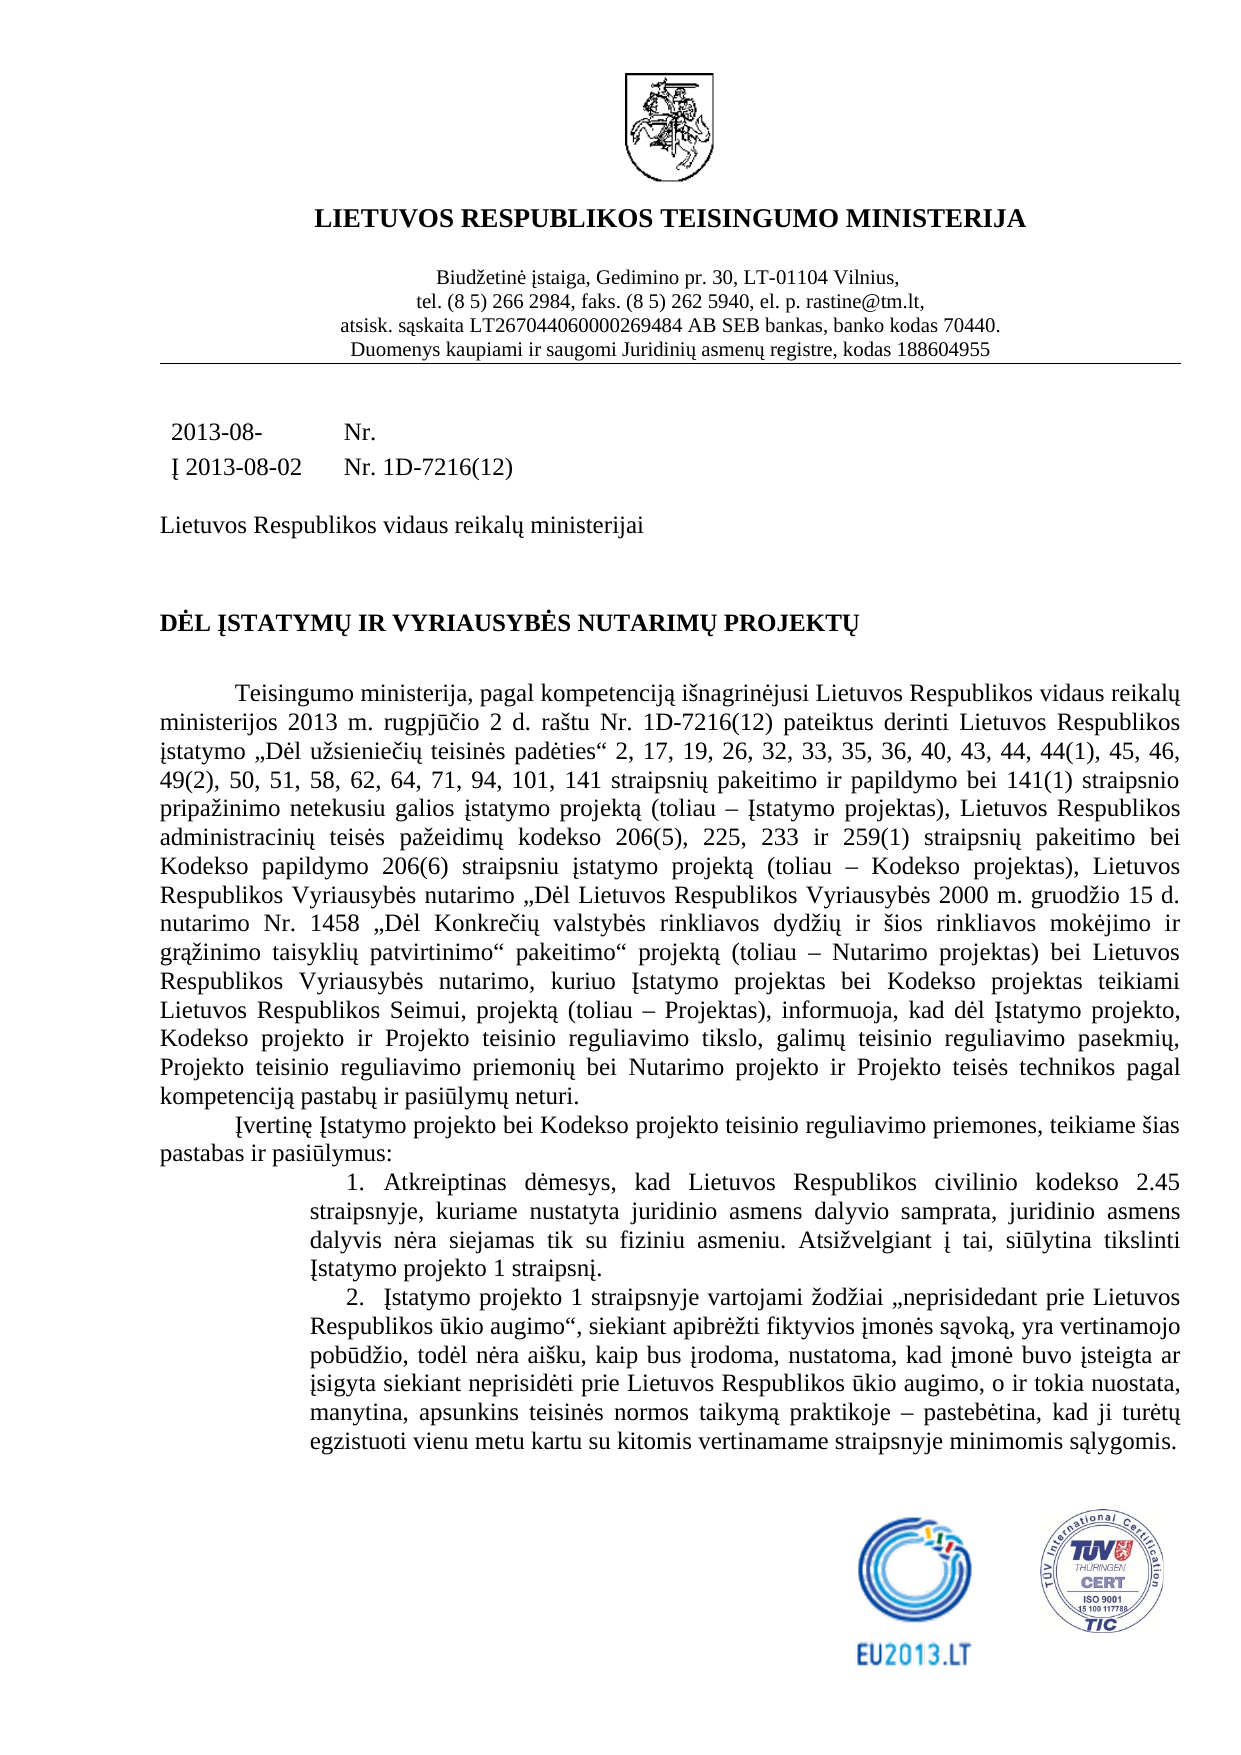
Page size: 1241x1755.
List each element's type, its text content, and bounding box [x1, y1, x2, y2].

text Lietuvos Respublikos vidaus reikalų ministerijai [159, 510, 1148, 538]
text Duomenys kaupiami ir saugomi Juridinių asmenų registre, kodas 188604955 [159, 337, 1181, 364]
table_header 2013-08- [160, 417, 332, 452]
table_header Nr. [333, 417, 585, 452]
text Teisingumo ministerija, pagal kompetenciją išnagrinėjusi Lietuvos Respublikos vidaus reikalų ministerijos 2013 m. rugpjūčio 2 d. raštu Nr. 1D-7216(12) pateiktus derinti Lietuvos Respublikos įstatymo „Dėl užsieniečių teisinės padėties“ 2, 17, 19, 26, 32, 33, 35, 36, 40, 43, 44, 44(1), 45, 46, 49(2), 50, 51, 58, 62, 64, 71, 94, 101, 141 straipsnių pakeitimo ir papildymo bei 141(1) straipsnio pripažinimo netekusiu galios įstatymo projektą (toliau – Įstatymo projektas), Lietuvos Respublikos administracinių teisės pažeidimų kodekso 206(5), 225, 233 ir 259(1) straipsnių pakeitimo bei Kodekso papildymo 206(6) straipsniu įstatymo projektą (toliau – Kodekso projektas), Lietuvos Respublikos Vyriausybės nutarimo „Dėl Lietuvos Respublikos Vyriausybės 2000 m. gruodžio 15 d. nutarimo Nr. 1458 „Dėl Konkrečių valstybės rinkliavos dydžių ir šios rinkliavos mokėjimo ir grąžinimo taisyklių patvirtinimo“ pakeitimo“ projektą (toliau – Nutarimo projektas) bei Lietuvos Respublikos Vyriausybės nutarimo, kuriuo Įstatymo projektas bei Kodekso projektas teikiami Lietuvos Respublikos Seimui, projektą (toliau – Projektas), informuoja, kad dėl Įstatymo projekto, Kodekso projekto ir Projekto teisinio reguliavimo tikslo, galimų teisinio reguliavimo pasekmių, Projekto teisinio reguliavimo priemonių bei Nutarimo projekto ir Projekto teisės technikos pagal kompetenciją pastabų ir pasiūlymų neturi. [159, 678, 1181, 1110]
table_cell Nr. 1D-7216(12) [333, 452, 580, 510]
text tel. (8 5) 266 2984, faks. (8 5) 262 5940, el. p. rastine@tm.lt, [159, 289, 1181, 313]
text dėl įstatymų ir vyriausybės nutarimų projektų [159, 608, 1190, 637]
text LIETUVOS RESPUBLIKOS TEISINGUMO MINISTERIJA [159, 202, 1181, 233]
text atsisk. sąskaita LT267044060000269484 AB SEB bankas, banko kodas 70440. [159, 313, 1181, 337]
table_cell Į 2013-08-02 [160, 452, 332, 510]
list Įstatymo projekto 1 straipsnyje vartojami žodžiai „neprisidedant prie Lietuvos Respublikos ūkio augimo“, siekiant apibrėžti fiktyvios įmonės sąvoką, yra vertinamojo pobūdžio, todėl nėra aišku, kaip bus įrodoma, nustatoma, kad įmonė buvo įsteigta ar įsigyta siekiant neprisidėti prie Lietuvos Respublikos ūkio augimo, o ir tokia nuostata, manytina, apsunkins teisinės normos taikymą praktikoje – pastebėtina, kad ji turėtų egzistuoti vienu metu kartu su kitomis vertinamame straipsnyje minimomis sąlygomis. [272, 1282, 1181, 1455]
text Įvertinę Įstatymo projekto bei Kodekso projekto teisinio reguliavimo priemones, teikiame šias pastabas ir pasiūlymus: [159, 1110, 1181, 1167]
text Biudžetinė įstaiga, Gedimino pr. 30, LT-01104 Vilnius, [159, 265, 1181, 289]
table_cell [580, 452, 585, 510]
list Atkreiptinas dėmesys, kad Lietuvos Respublikos civilinio kodekso 2.45 straipsnyje, kuriame nustatyta juridinio asmens dalyvio samprata, juridinio asmens dalyvis nėra siejamas tik su fiziniu asmeniu. Atsižvelgiant į tai, siūlytina tikslinti Įstatymo projekto 1 straipsnį. [272, 1167, 1181, 1282]
